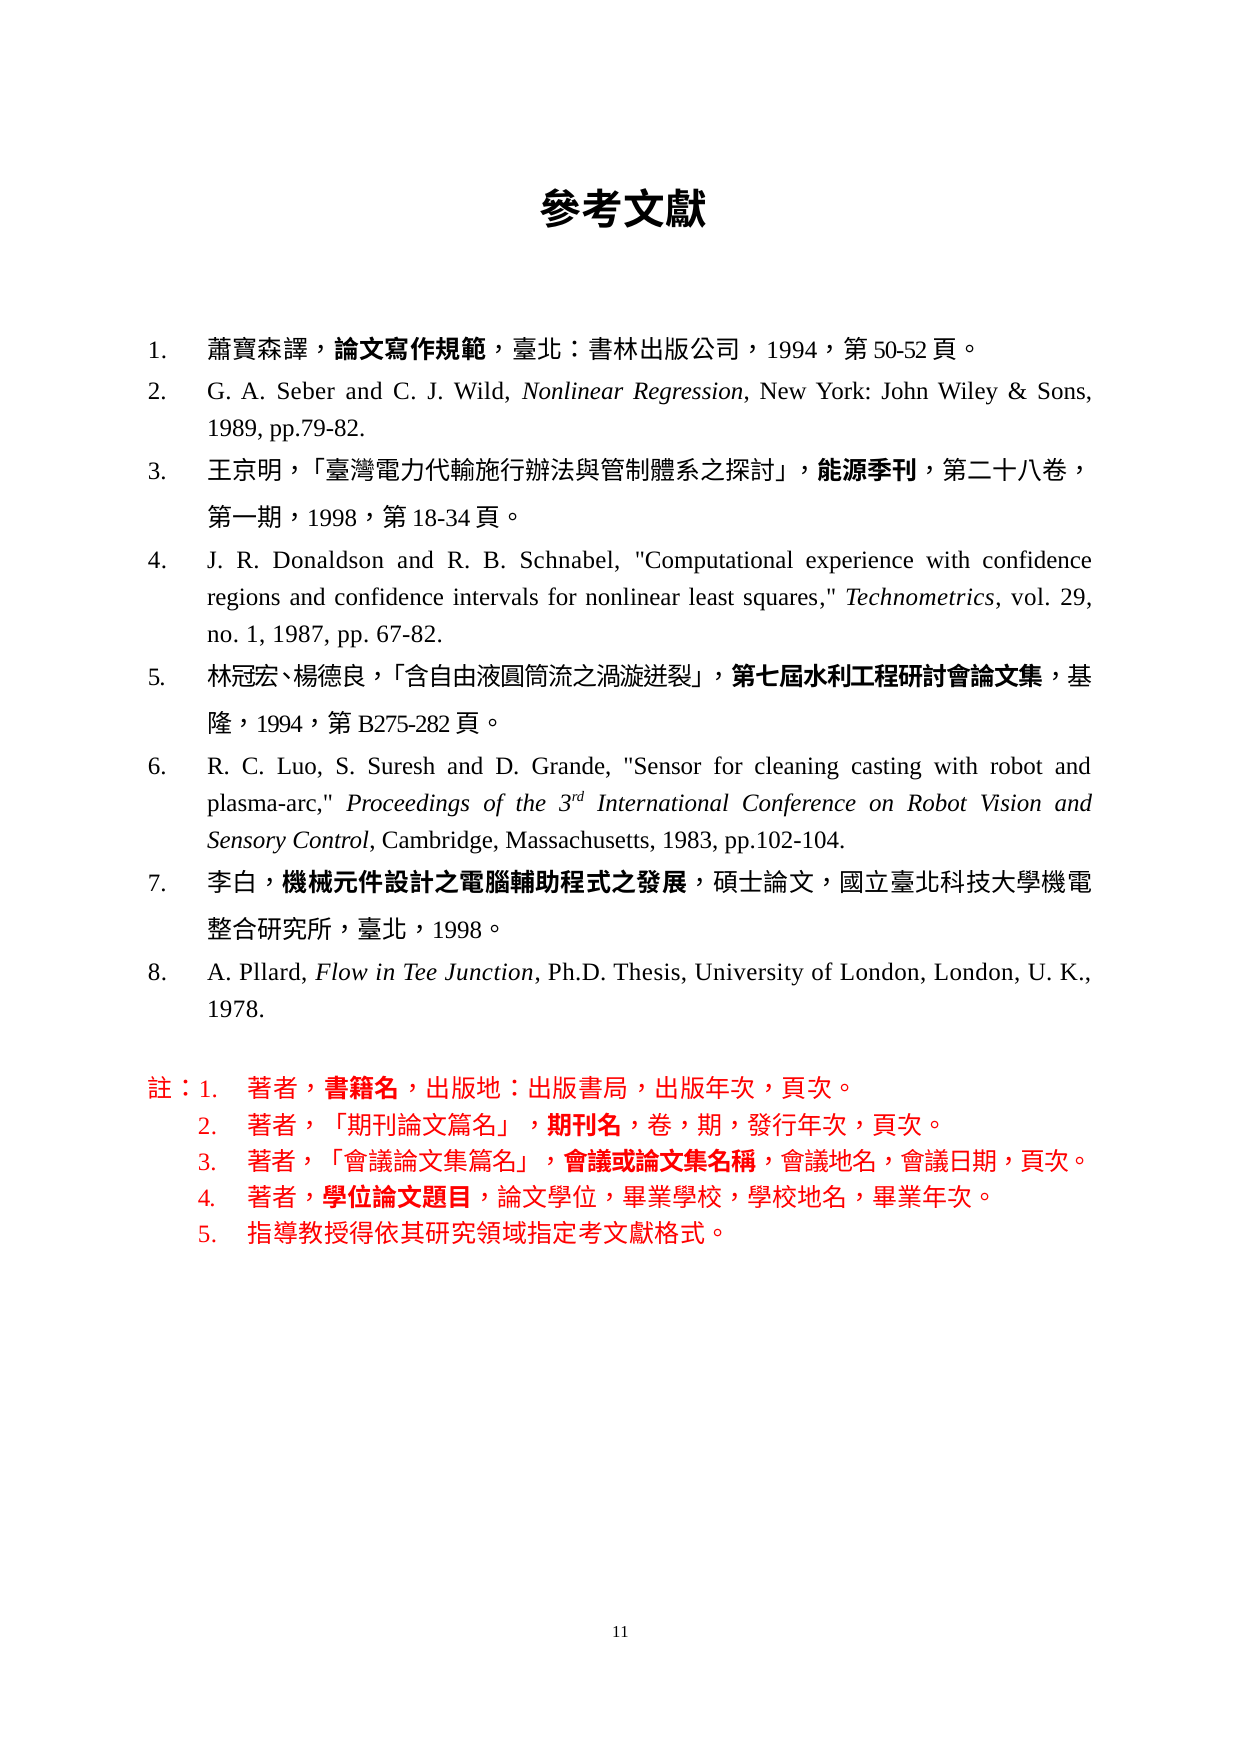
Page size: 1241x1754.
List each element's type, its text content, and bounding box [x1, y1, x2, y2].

list 王京明，「臺灣電力代輸施行辦法與管制體系之探討」，能源季刊，第二十八卷，第一期，1998，第18-34頁。 [148, 451, 1092, 534]
list R. C. Luo, S. Suresh and D. Grande, "Sensor for cleaning casting with robot and plasma-arc," Proceedings of the 3rd International Conference on Robot Vision and Sensory Control, Cambridge, Massachusetts, 1983, pp.102-104. [148, 751, 1092, 854]
list 李白，機械元件設計之電腦輔助程式之發展，碩士論文，國立臺北科技大學機電整合研究所，臺北，1998。 [148, 863, 1092, 946]
text 3. 著者，「會議論文集篇名」，會議或論文集名稱，會議地名，會議日期，頁次。 [148, 1141, 1092, 1178]
list 蕭寶森譯，論文寫作規範，臺北：書林出版公司，1994，第50-52頁。 [148, 329, 1092, 365]
text 參考文獻 [148, 176, 1092, 237]
list G. A. Seber and C. J. Wild, Nonlinear Regression, New York: John Wiley & Sons, 1989, pp.79-82. [148, 376, 1092, 442]
text 4. 著者，學位論文題目，論文學位，畢業學校，學校地名，畢業年次。 [148, 1178, 1092, 1214]
list 林冠宏、楊德良，「含自由液圓筒流之渦漩迸裂」，第七屆水利工程研討會論文集，基隆，1994，第B275-282頁。 [148, 657, 1092, 740]
text 2. 著者，「期刊論文篇名」，期刊名，卷，期，發行年次，頁次。 [148, 1105, 1092, 1141]
text 註：1. 著者，書籍名，出版地：出版書局，出版年次，頁次。 [148, 1069, 1092, 1105]
list J. R. Donaldson and R. B. Schnabel, "Computational experience with confidence regions and confidence intervals for nonlinear least squares," Technometrics, vol. 29, no. 1, 1987, pp. 67-82. [148, 545, 1092, 648]
text 5. 指導教授得依其研究領域指定考文獻格式。 [148, 1214, 1092, 1250]
list A. Pllard, Flow in Tee Junction, Ph.D. Thesis, University of London, London, U. K., 1978. [148, 957, 1092, 1023]
